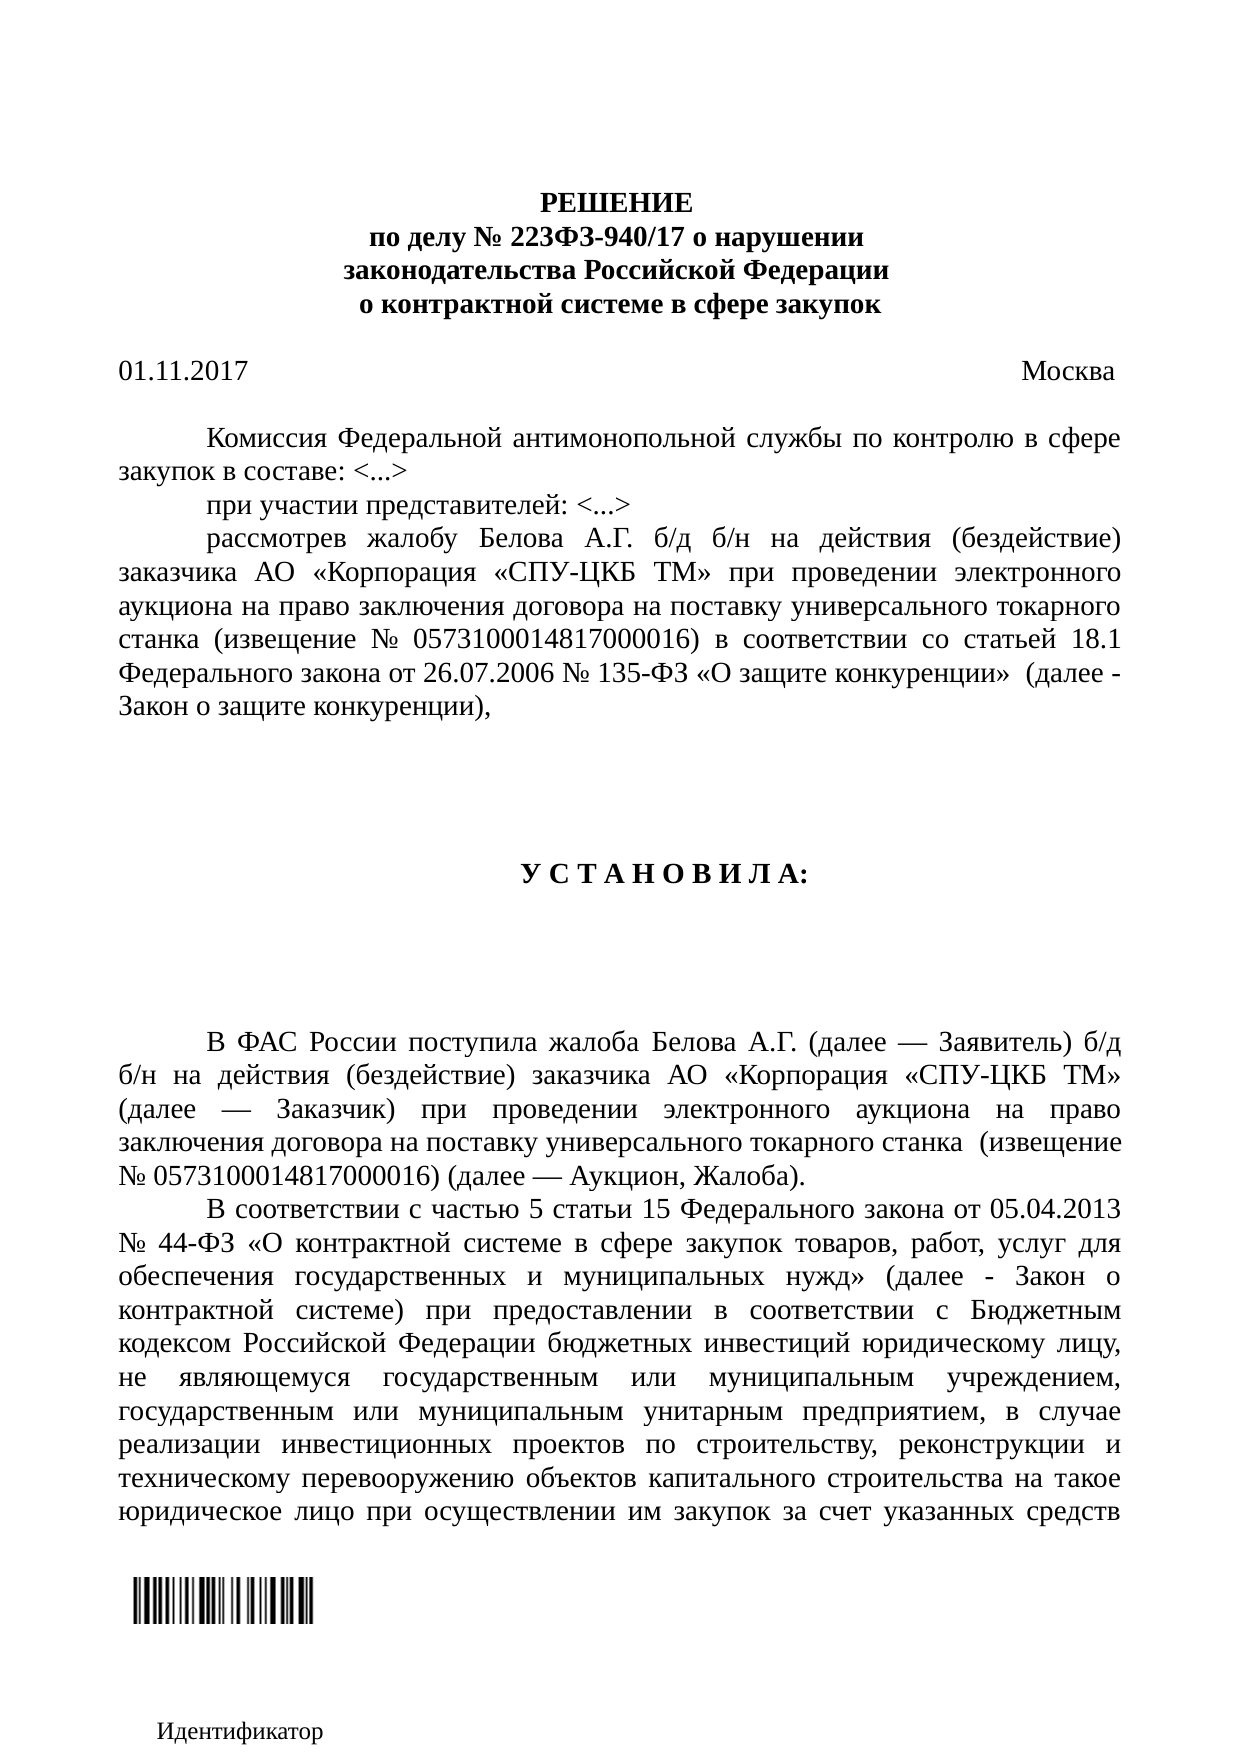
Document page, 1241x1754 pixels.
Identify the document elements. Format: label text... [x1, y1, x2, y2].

text законодательства Российской Федерации [118, 252, 1122, 286]
text при участии представителей: <...> [118, 487, 1122, 521]
text по делу № 223ФЗ-940/17 о нарушении [118, 219, 1122, 252]
text 01.11.2017 Москва [118, 353, 1122, 386]
text Комиссия Федеральной антимонопольной службы по контролю в сфере закупок в составе: <...> [118, 420, 1122, 487]
text о контрактной системе в сфере закупок [118, 286, 1122, 319]
text У С Т А Н О В И Л А: [118, 856, 1122, 889]
picture [118, 1577, 331, 1624]
text В ФАС России поступила жалоба Белова А.Г. (далее — Заявитель) б/д б/н на действия (бездействие) заказчика АО «Корпорация «СПУ-ЦКБ ТМ» (далее — Заказчик) при проведении электронного аукциона на право заключения договора на поставку универсального токарного станка (извещение № 0573100014817000016) (далее — Аукцион, Жалоба). [118, 1024, 1122, 1191]
text РЕШЕНИЕ [118, 185, 1122, 219]
text рассмотрев жалобу Белова А.Г. б/д б/н на действия (бездействие) заказчика АО «Корпорация «СПУ-ЦКБ ТМ» при проведении электронного аукциона на право заключения договора на поставку универсального токарного станка (извещение № 0573100014817000016) в соответствии со статьей 18.1 Федерального закона от 26.07.2006 № 135-ФЗ «О защите конкуренции» (далее - Закон о защите конкуренции), [118, 521, 1122, 722]
text В соответствии с частью 5 статьи 15 Федерального закона от 05.04.2013 № 44-ФЗ «О контрактной системе в сфере закупок товаров, работ, услуг для обеспечения государственных и муниципальных нужд» (далее - Закон о контрактной системе) при предоставлении в соответствии с Бюджетным кодексом Российской Федерации бюджетных инвестиций юридическому лицу, не являющемуся государственным или муниципальным учреждением, государственным или муниципальным унитарным предприятием, в случае реализации инвестиционных проектов по строительству, реконструкции и техническому перевооружению объектов капитального строительства на такое юридическое лицо при осуществлении им закупок за счет указанных средств [118, 1191, 1122, 1527]
